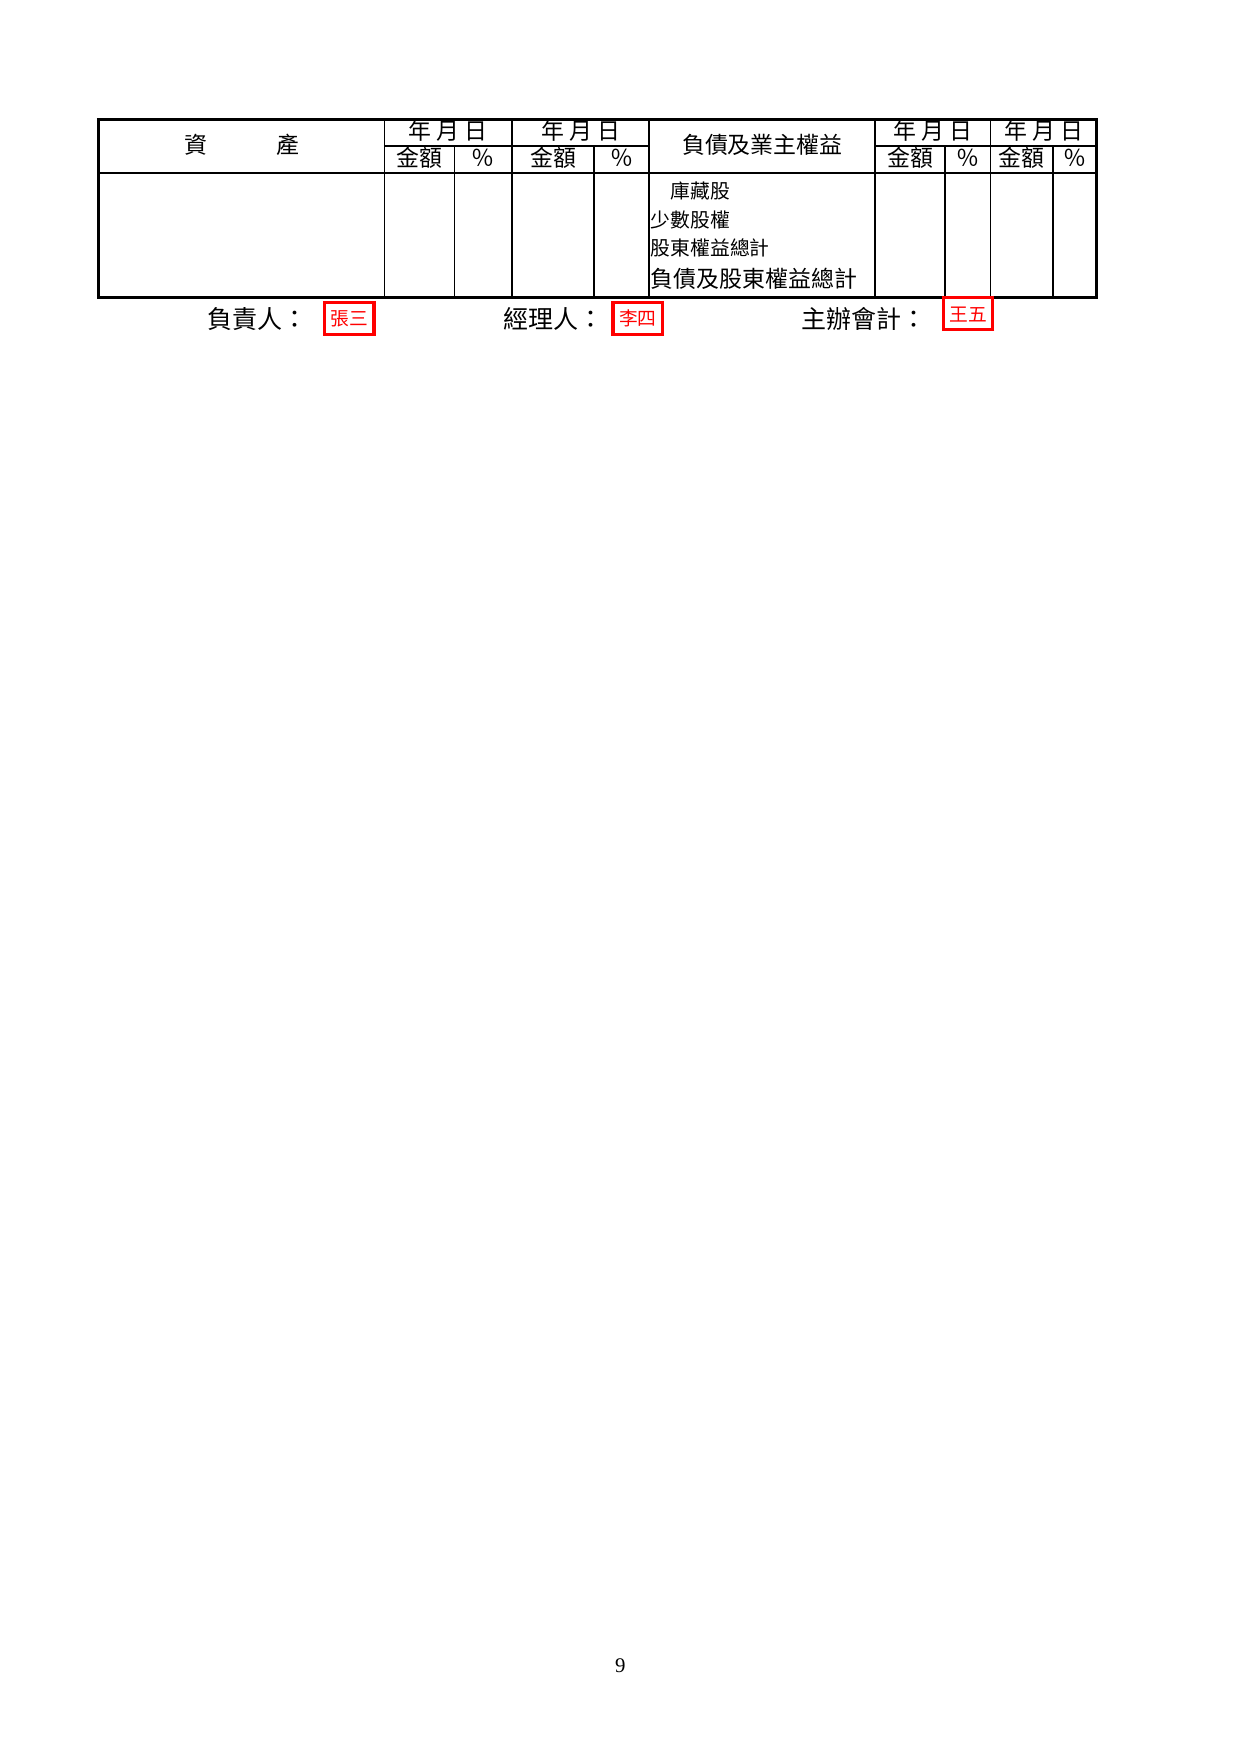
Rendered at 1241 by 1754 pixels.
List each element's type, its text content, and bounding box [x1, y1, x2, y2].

table_cell [100, 174, 384, 296]
table_cell [513, 174, 593, 296]
table_cell 經理人： [500, 299, 798, 336]
table_cell ％ [946, 147, 990, 172]
table_header 資 產 [100, 121, 384, 172]
table_cell [385, 174, 454, 296]
table_cell ％ [595, 147, 648, 172]
table_header 年 月 日 [991, 121, 1095, 145]
table_cell [1054, 174, 1095, 296]
table_header 負債及業主權益 [650, 121, 874, 172]
table_cell 主辦會計： [798, 299, 1096, 336]
table_header 年 月 日 [876, 121, 990, 145]
table_cell [876, 174, 944, 296]
table_cell ％ [1054, 147, 1095, 172]
table_cell 負責人： [204, 299, 500, 336]
table_cell ％ [455, 147, 511, 172]
table_cell [991, 174, 1052, 296]
table_header 年 月 日 [385, 121, 511, 145]
table_cell 金額 [385, 147, 454, 172]
table_cell [455, 174, 511, 296]
table_header 年 月 日 [513, 121, 648, 145]
table_cell [595, 174, 648, 296]
table_cell 金額 [513, 147, 593, 172]
table_cell 庫藏股 少數股權 股東權益總計 負債及股東權益總計 [650, 174, 874, 296]
table_cell 金額 [876, 147, 944, 172]
table_cell [946, 174, 990, 296]
table_cell 金額 [991, 147, 1052, 172]
table_cell [99, 299, 204, 336]
